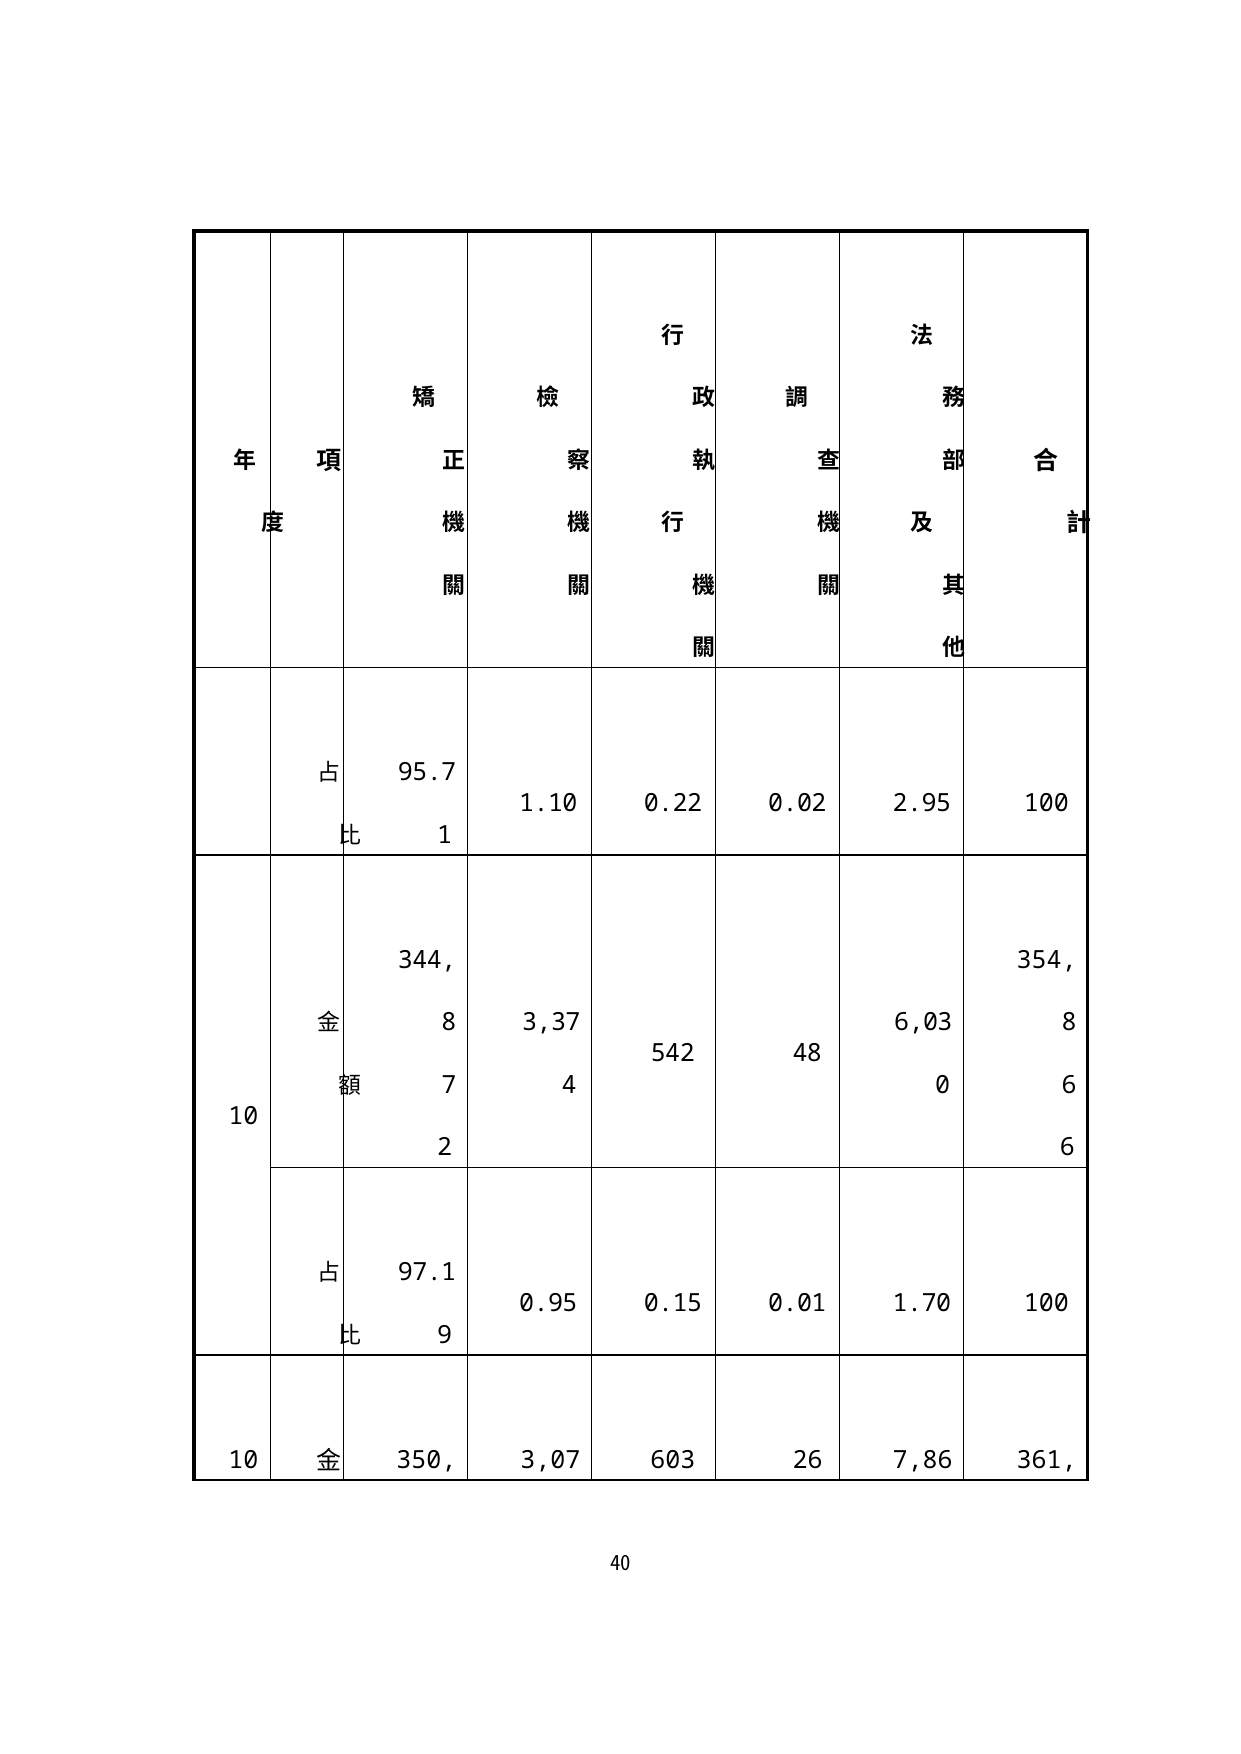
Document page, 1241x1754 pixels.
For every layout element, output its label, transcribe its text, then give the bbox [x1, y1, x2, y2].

table_cell 6,030 [840, 856, 963, 1167]
table_cell 354,866 [964, 856, 1086, 1167]
table_cell 7,86 [840, 1356, 963, 1479]
table_cell 金額 [271, 856, 343, 1167]
table_cell 0.15 [592, 1168, 715, 1354]
table_header 合計 [964, 233, 1086, 667]
table_cell 占比 [271, 1168, 343, 1354]
table_header 行政執 行機關 [592, 233, 715, 667]
table_header 年度 [196, 233, 270, 667]
table_cell 占比 [271, 668, 343, 854]
table_cell 3,374 [468, 856, 591, 1167]
table_header 調查機關 [716, 233, 839, 667]
table_cell 0.01 [716, 1168, 839, 1354]
table_cell 97.19 [344, 1168, 467, 1354]
table_cell 0.22 [592, 668, 715, 854]
table_cell 26 [716, 1356, 839, 1479]
table_cell 106 [196, 668, 270, 854]
table_cell 107 [196, 856, 270, 1354]
table_cell 0.95 [468, 1168, 591, 1354]
table_cell 金 [271, 1356, 343, 1479]
table_header 項目 [271, 233, 343, 667]
table_cell 100 [964, 668, 1086, 854]
table_cell 542 [592, 856, 715, 1167]
table_header 檢察機關 [468, 233, 591, 667]
table_cell 95.71 [344, 668, 467, 854]
table_header 法務部 及其他 [840, 233, 963, 667]
table_cell 100 [964, 1168, 1086, 1354]
table_header 矯正機關 [344, 233, 467, 667]
table_cell 1.70 [840, 1168, 963, 1354]
table_cell 0.02 [716, 668, 839, 854]
table_cell 48 [716, 856, 839, 1167]
table_cell 361, [964, 1356, 1086, 1479]
table_cell 2.95 [840, 668, 963, 854]
table_cell 350, [344, 1356, 467, 1479]
table_cell 603 [592, 1356, 715, 1479]
table_cell 10 [196, 1356, 270, 1479]
table_cell 344,872 [344, 856, 467, 1167]
table_cell 3,07 [468, 1356, 591, 1479]
table_cell 1.10 [468, 668, 591, 854]
